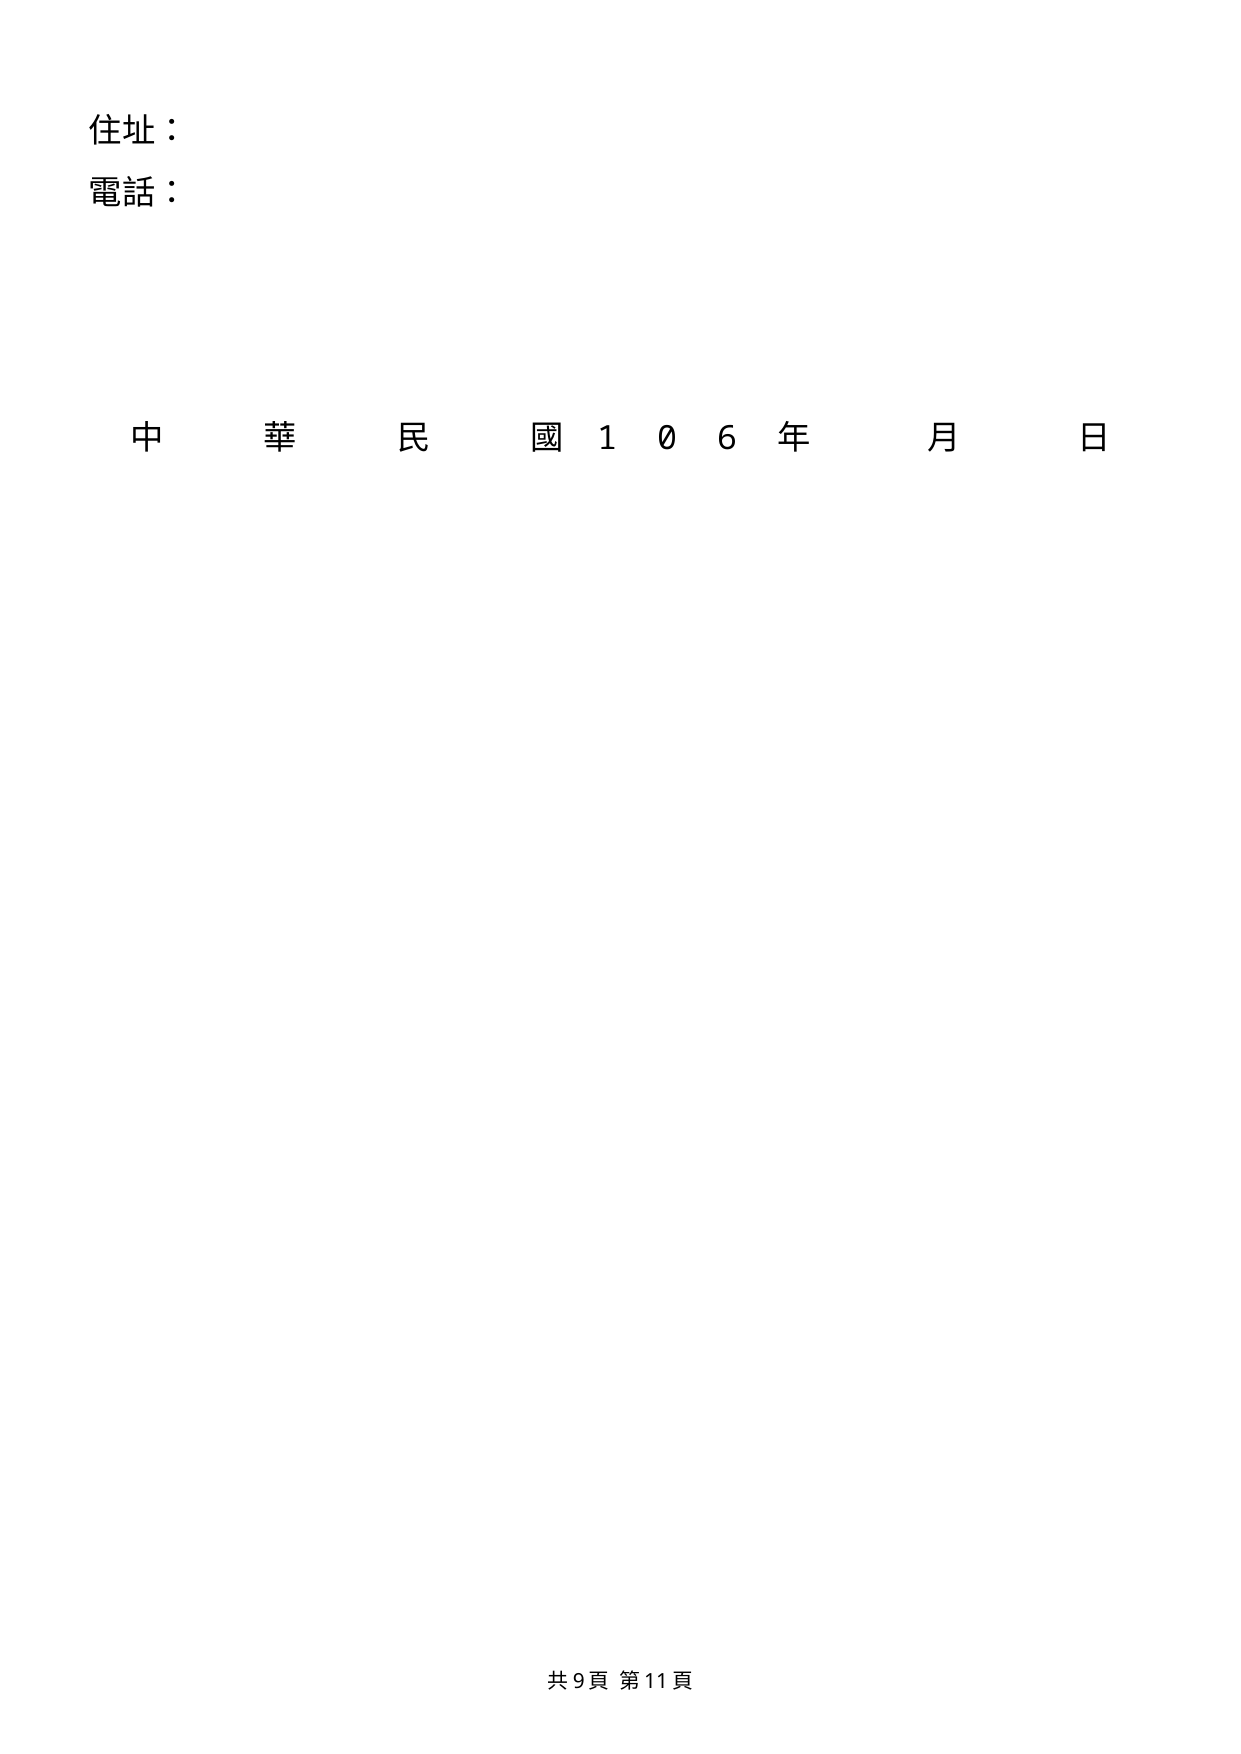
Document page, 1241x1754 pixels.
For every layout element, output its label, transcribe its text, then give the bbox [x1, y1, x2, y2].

text 中 華 民 國 1 0 6 年 月 日 [88, 409, 1152, 459]
text 住址： [88, 102, 1152, 152]
text 電話： [88, 164, 1152, 214]
